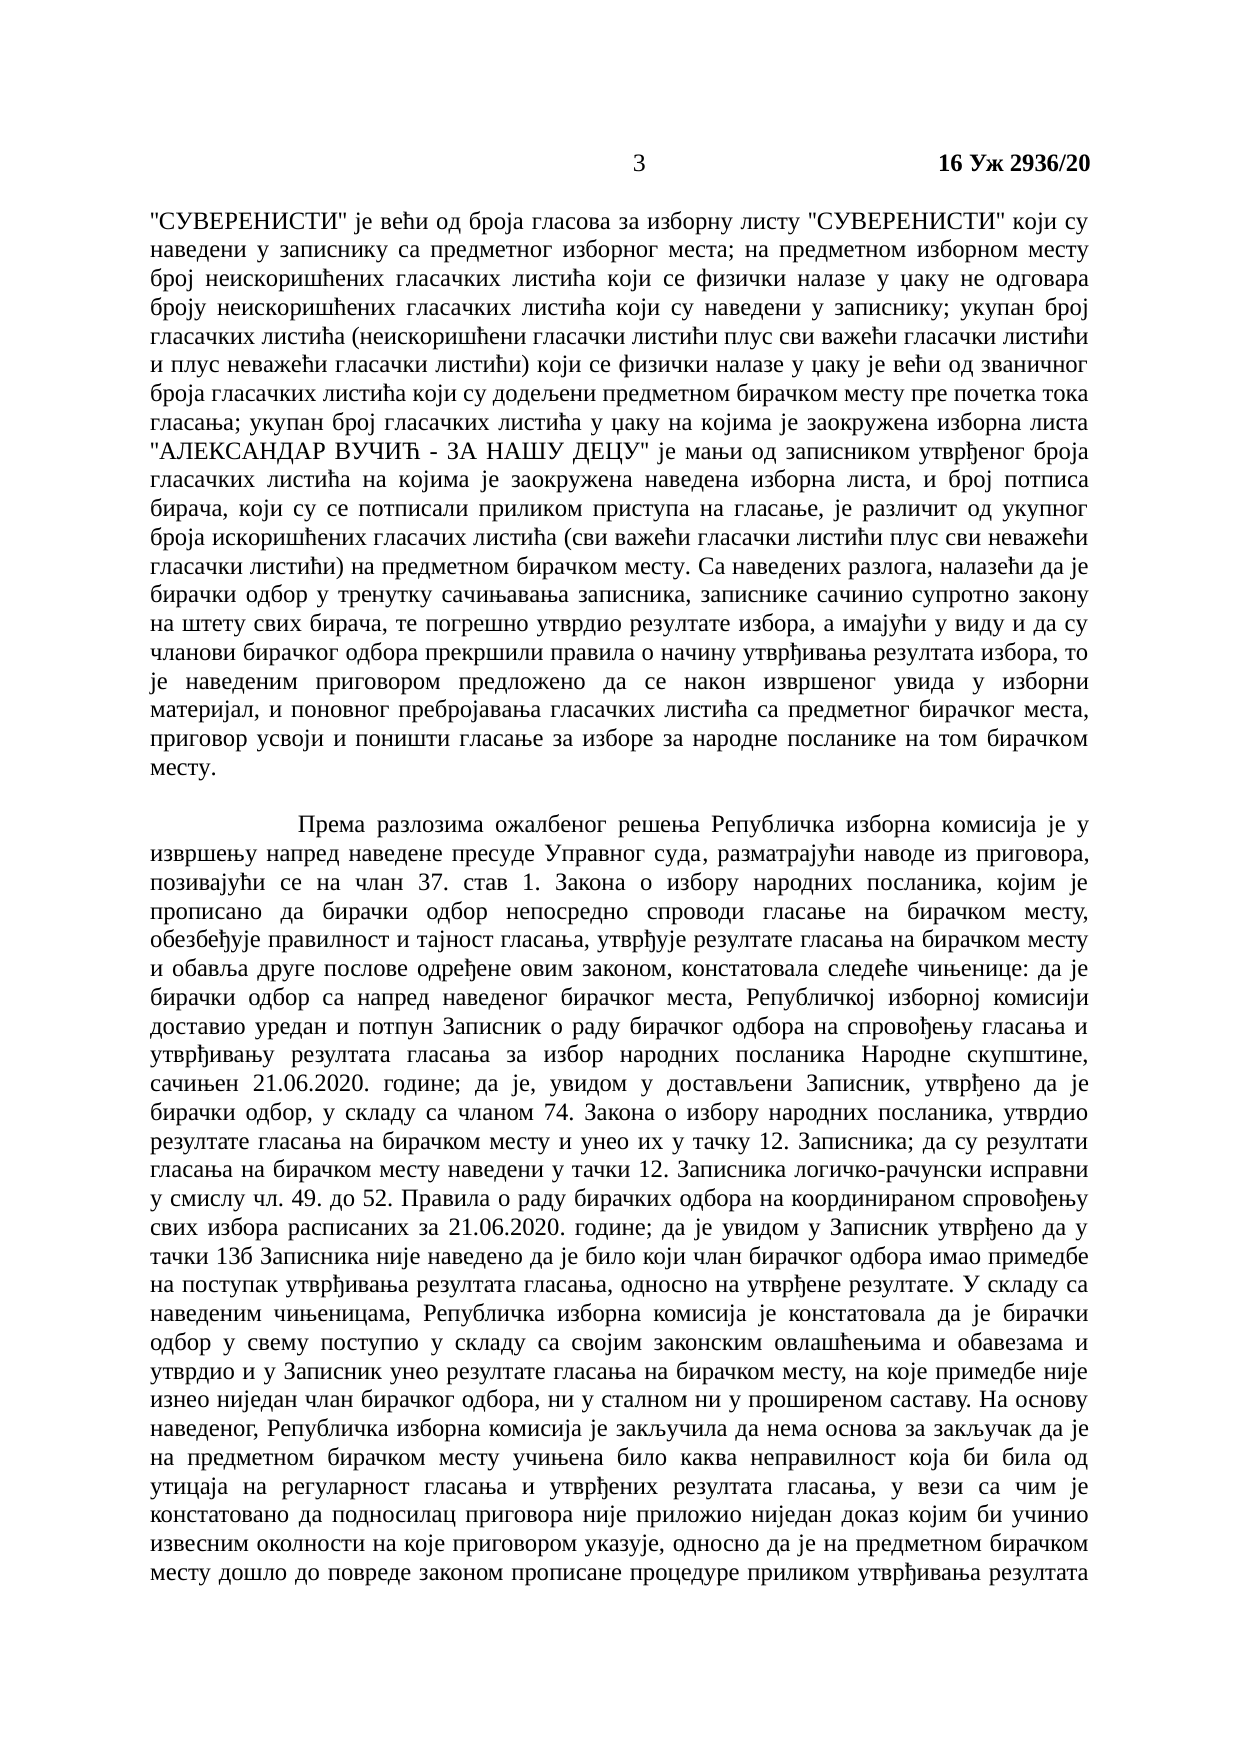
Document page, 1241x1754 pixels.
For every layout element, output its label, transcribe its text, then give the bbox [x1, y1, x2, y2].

text ''СУВЕРЕНИСТИ'' је већи од броја гласова за изборну листу ''СУВЕРЕНИСТИ'' који су наведени у записнику са предметног изборног места; на предметном изборном месту број неискоришћених гласачких листића који се физички налазе у џаку не одговара броју неискоришћених гласачких листића који су наведени у записнику; укупан број гласачких листића (неискоришћени гласачки листићи плус сви важећи гласачки листићи и плус неважећи гласачки листићи) који се физички налазе у џаку је већи од званичног броја гласачких листића који су додељени предметном бирачком месту пре почетка тока гласања; укупан број гласачких листића у џаку на којима је заокружена изборна листа ''АЛЕКСАНДАР ВУЧИЋ - ЗА НАШУ ДЕЦУ'' је мањи од записником утврђеног броја гласачких листића на којима је заокружена наведена изборна листа, и број потписа бирача, који су се потписали приликом приступа на гласање, је различит од укупног броја искоришћених гласачих листића (сви важећи гласачки листићи плус сви неважећи гласачки листићи) на предметном бирачком месту. Са наведених разлога, налазећи да је бирачки одбор у тренутку сачињавања записника, записнике сачинио супротно закону на штету свих бирача, те погрешно утврдио резултате избора, а имајући у виду и да су чланови бирачког одбора прекршили правила о начину утврђивања резултата избора, то је наведеним приговором предложено да се након извршеног увида у изборни материјал, и поновног пребројавања гласачких листића са предметног бирачког места, приговор усвоји и поништи гласање за изборе за народне посланике на том бирачком месту. [150, 206, 1090, 781]
text Према разлозима ожалбеног решења Републичка изборна комисија је у извршењу напред наведене пресуде Управног суда, разматрајући наводе из приговора, позивајући се на члан 37. став 1. Закона о избору народних посланика, којим је прописано да бирачки одбор непосредно спроводи гласање на бирачком месту, обезбеђује правилност и тајност гласања, утврђује резултате гласања на бирачком месту и обавља друге послове одређене овим законом, констатовала следеће чињенице: да је бирачки одбор са напред наведеног бирачког места, Републичкој изборној комисији доставио уредан и потпун Записник о раду бирачког одбора на спровођењу гласања и утврђивању резултата гласања за избор народних посланика Народне скупштине, сачињен 21.06.2020. године; да је, увидом у достављени Записник, утврђено да је бирачки одбор, у складу са чланом 74. Закона о избору народних посланика, утврдио резултате гласања на бирачком месту и унео их у тачку 12. Записника; да су резултати гласања на бирачком месту наведени у тачки 12. Записника логичко-рачунски исправни у смислу чл. 49. до 52. Правила о раду бирачких одбора на координираном спровођењу свих избора расписаних за 21.06.2020. године; да је увидом у Записник утврђено да у тачки 13б Записника није наведено да је било који члан бирачког одбора имао примедбе на поступак утврђивања резултата гласања, односно на утврђене резултате. У складу са наведеним чињеницама, Републичка изборна комисија је констатовала да је бирачки одбор у свему поступио у складу са својим законским овлашћењима и обавезама и утврдио и у Записник унео резултате гласања на бирачком месту, на које примедбе није изнео ниједан члан бирачког одбора, ни у сталном ни у проширеном саставу. На основу наведеног, Републичка изборна комисија је закључила да нема основа за закључак да је на предметном бирачком месту учињена било каква неправилност која би била од утицаја на регуларност гласања и утврђених резултата гласања, у вези са чим је констатовано да подносилац приговора није приложио ниједан доказ којим би учинио извесним околности на које приговором указује, односно да је на предметном бирачком месту дошло до повреде законом прописане процедуре приликом утврђивања резултата [150, 809, 1090, 1586]
